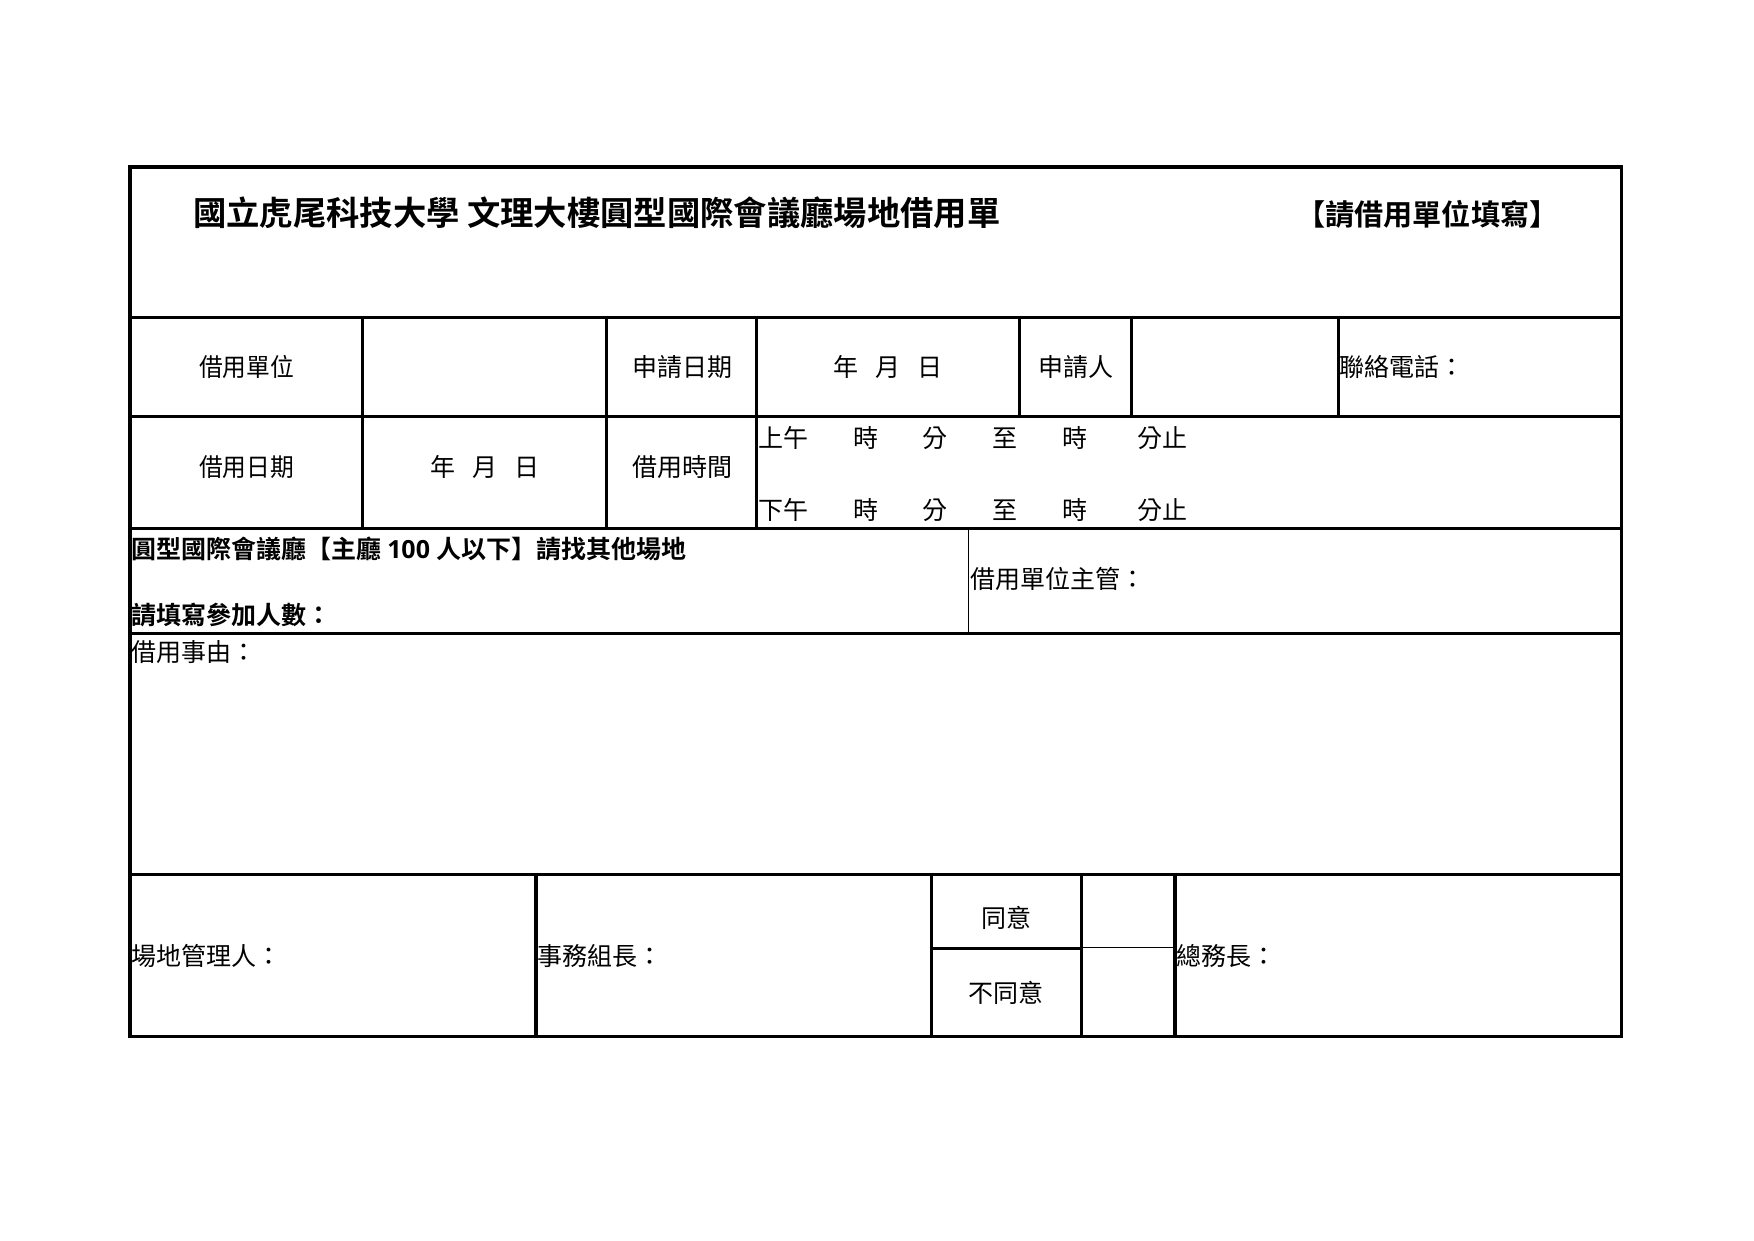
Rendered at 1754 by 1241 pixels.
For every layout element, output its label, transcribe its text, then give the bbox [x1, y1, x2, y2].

table_header 國立虎尾科技大學 文理大樓圓型國際會議廳場地借用單 【請借用單位填寫】 [132, 169, 1620, 316]
table_cell 上午 時 分 至 時 分止 下午 時 分 至 時 分止 [758, 418, 1620, 527]
table_cell 場地管理人： [132, 876, 534, 1035]
table_cell [364, 319, 605, 415]
table_cell 借用日期 [132, 418, 361, 527]
table_cell 借用單位主管： [969, 530, 1620, 632]
table_cell 不同意 [933, 950, 1080, 1035]
table_cell 申請日期 [608, 319, 755, 415]
table_cell [1083, 876, 1173, 947]
table_cell 事務組長： [538, 876, 930, 1035]
table_cell 聯絡電話： [1340, 319, 1620, 415]
table_cell 總務長： [1177, 876, 1620, 1035]
table_cell [1133, 319, 1337, 415]
table_cell 圓型國際會議廳【主廳 100 人以下】請找其他場地 請填寫參加人數： [132, 530, 968, 632]
table_cell [1083, 948, 1173, 1035]
table_cell 年 月 日 [364, 418, 605, 527]
table_cell 年 月 日 [758, 319, 1018, 415]
table_cell 同意 [933, 876, 1080, 947]
table_cell 申請人 [1021, 319, 1130, 415]
table_cell 借用事由： [132, 635, 1620, 872]
table_cell 借用單位 [132, 319, 361, 415]
table_cell 借用時間 [608, 418, 755, 527]
